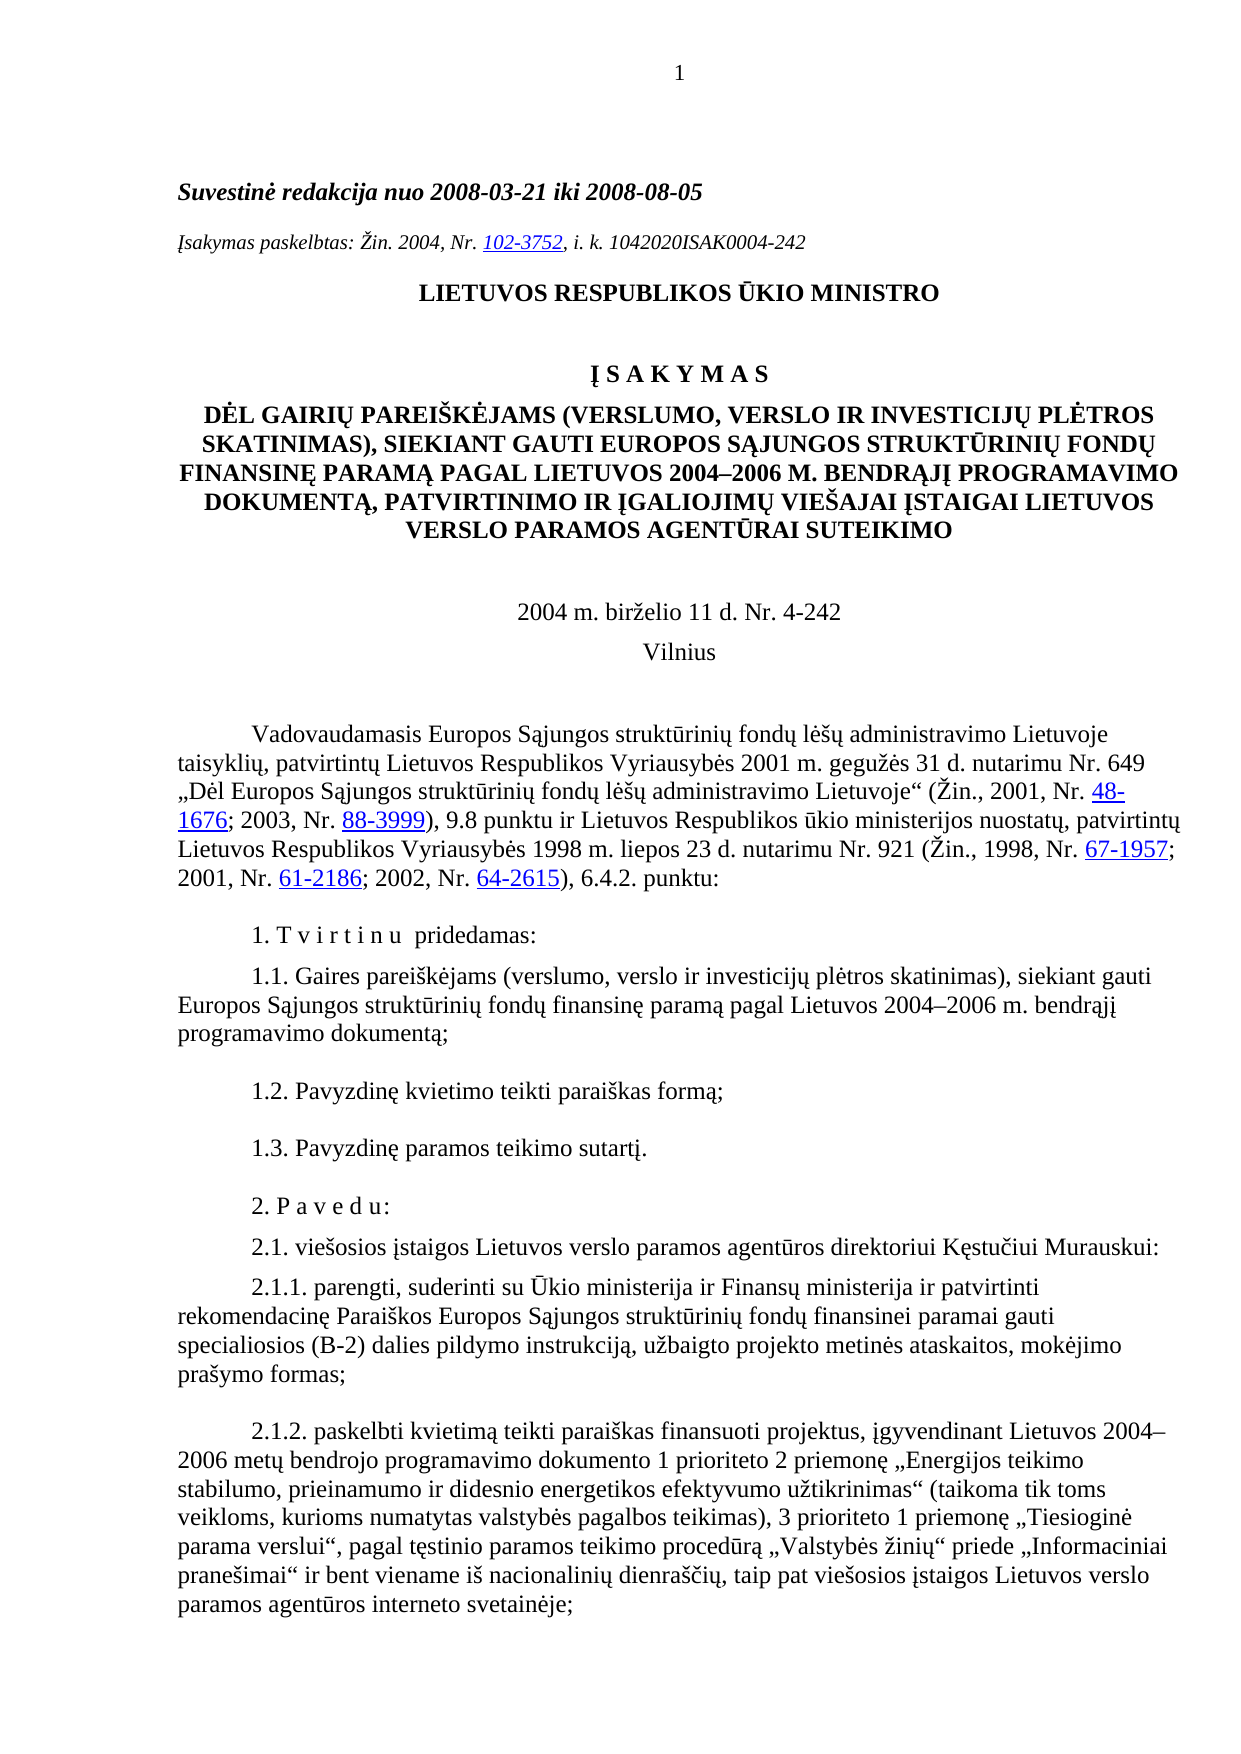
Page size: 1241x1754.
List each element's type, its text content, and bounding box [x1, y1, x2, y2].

text Įsakymas paskelbtas: Žin. 2004, Nr. 102-3752, i. k. 1042020ISAK0004-242 [177, 230, 1181, 254]
text DĖL GAIRIŲ PAREIŠKĖJAMS (VERSLUMO, VERSLO IR INVESTICIJŲ PLĖTROS SKATINIMAS), SIEKIANT GAUTI EUROPOS SĄJUNGOS STRUKTŪRINIŲ FONDŲ FINANSINĘ PARAMĄ PAGAL LIETUVOS 2004–2006 M. BENDRĄJĮ PROGRAMAVIMO DOKUMENTĄ, PATVIRTINIMO IR ĮGALIOJIMŲ VIEŠAJAI ĮSTAIGAI LIETUVOS VERSLO PARAMOS AGENTŪRAI SUTEIKIMO [177, 400, 1181, 544]
text 2.1.2. paskelbti kvietimą teikti paraiškas finansuoti projektus, įgyvendinant Lietuvos 2004–2006 metų bendrojo programavimo dokumento 1 prioriteto 2 priemonę „Energijos teikimo stabilumo, prieinamumo ir didesnio energetikos efektyvumo užtikrinimas“ (taikoma tik toms veikloms, kurioms numatytas valstybės pagalbos teikimas), 3 prioriteto 1 priemonę „Tiesioginė parama verslui“, pagal tęstinio paramos teikimo procedūrą „Valstybės žinių“ priede „Informaciniai pranešimai“ ir bent viename iš nacionalinių dienraščių, taip pat viešosios įstaigos Lietuvos verslo paramos agentūros interneto svetainėje; [177, 1416, 1181, 1617]
text Į S A K Y M A S [177, 359, 1181, 388]
text 1.1. Gaires pareiškėjams (verslumo, verslo ir investicijų plėtros skatinimas), siekiant gauti Europos Sąjungos struktūrinių fondų finansinę paramą pagal Lietuvos 2004–2006 m. bendrąjį programavimo dokumentą; [177, 961, 1181, 1047]
text 1.2. Pavyzdinę kvietimo teikti paraiškas formą; [177, 1076, 1181, 1105]
text Suvestinė redakcija nuo 2008-03-21 iki 2008-08-05 [177, 177, 1181, 206]
text 2.1. viešosios įstaigos Lietuvos verslo paramos agentūros direktoriui Kęstučiui Murauskui: [177, 1232, 1181, 1260]
text 2004 m. birželio 11 d. Nr. 4-242 [177, 597, 1181, 626]
text Vilnius [177, 637, 1181, 666]
text 1. Tvirtinu pridedamas: [177, 920, 1181, 949]
text 2. Pavedu: [177, 1191, 1181, 1220]
text 1.3. Pavyzdinę paramos teikimo sutartį. [177, 1133, 1181, 1162]
text Vadovaudamasis Europos Sąjungos struktūrinių fondų lėšų administravimo Lietuvoje taisyklių, patvirtintų Lietuvos Respublikos Vyriausybės 2001 m. gegužės 31 d. nutarimu Nr. 649 „Dėl Europos Sąjungos struktūrinių fondų lėšų administravimo Lietuvoje“ (Žin., 2001, Nr. 48-1676; 2003, Nr. 88-3999), 9.8 punktu ir Lietuvos Respublikos ūkio ministerijos nuostatų, patvirtintų Lietuvos Respublikos Vyriausybės 1998 m. liepos 23 d. nutarimu Nr. 921 (Žin., 1998, Nr. 67-1957; 2001, Nr. 61-2186; 2002, Nr. 64-2615), 6.4.2. punktu: [177, 719, 1181, 891]
text 2.1.1. parengti, suderinti su Ūkio ministerija ir Finansų ministerija ir patvirtinti rekomendacinę Paraiškos Europos Sąjungos struktūrinių fondų finansinei paramai gauti specialiosios (B-2) dalies pildymo instrukciją, užbaigto projekto metinės ataskaitos, mokėjimo prašymo formas; [177, 1272, 1181, 1387]
text LIETUVOS RESPUBLIKOS ŪKIO MINISTRO [177, 278, 1181, 307]
